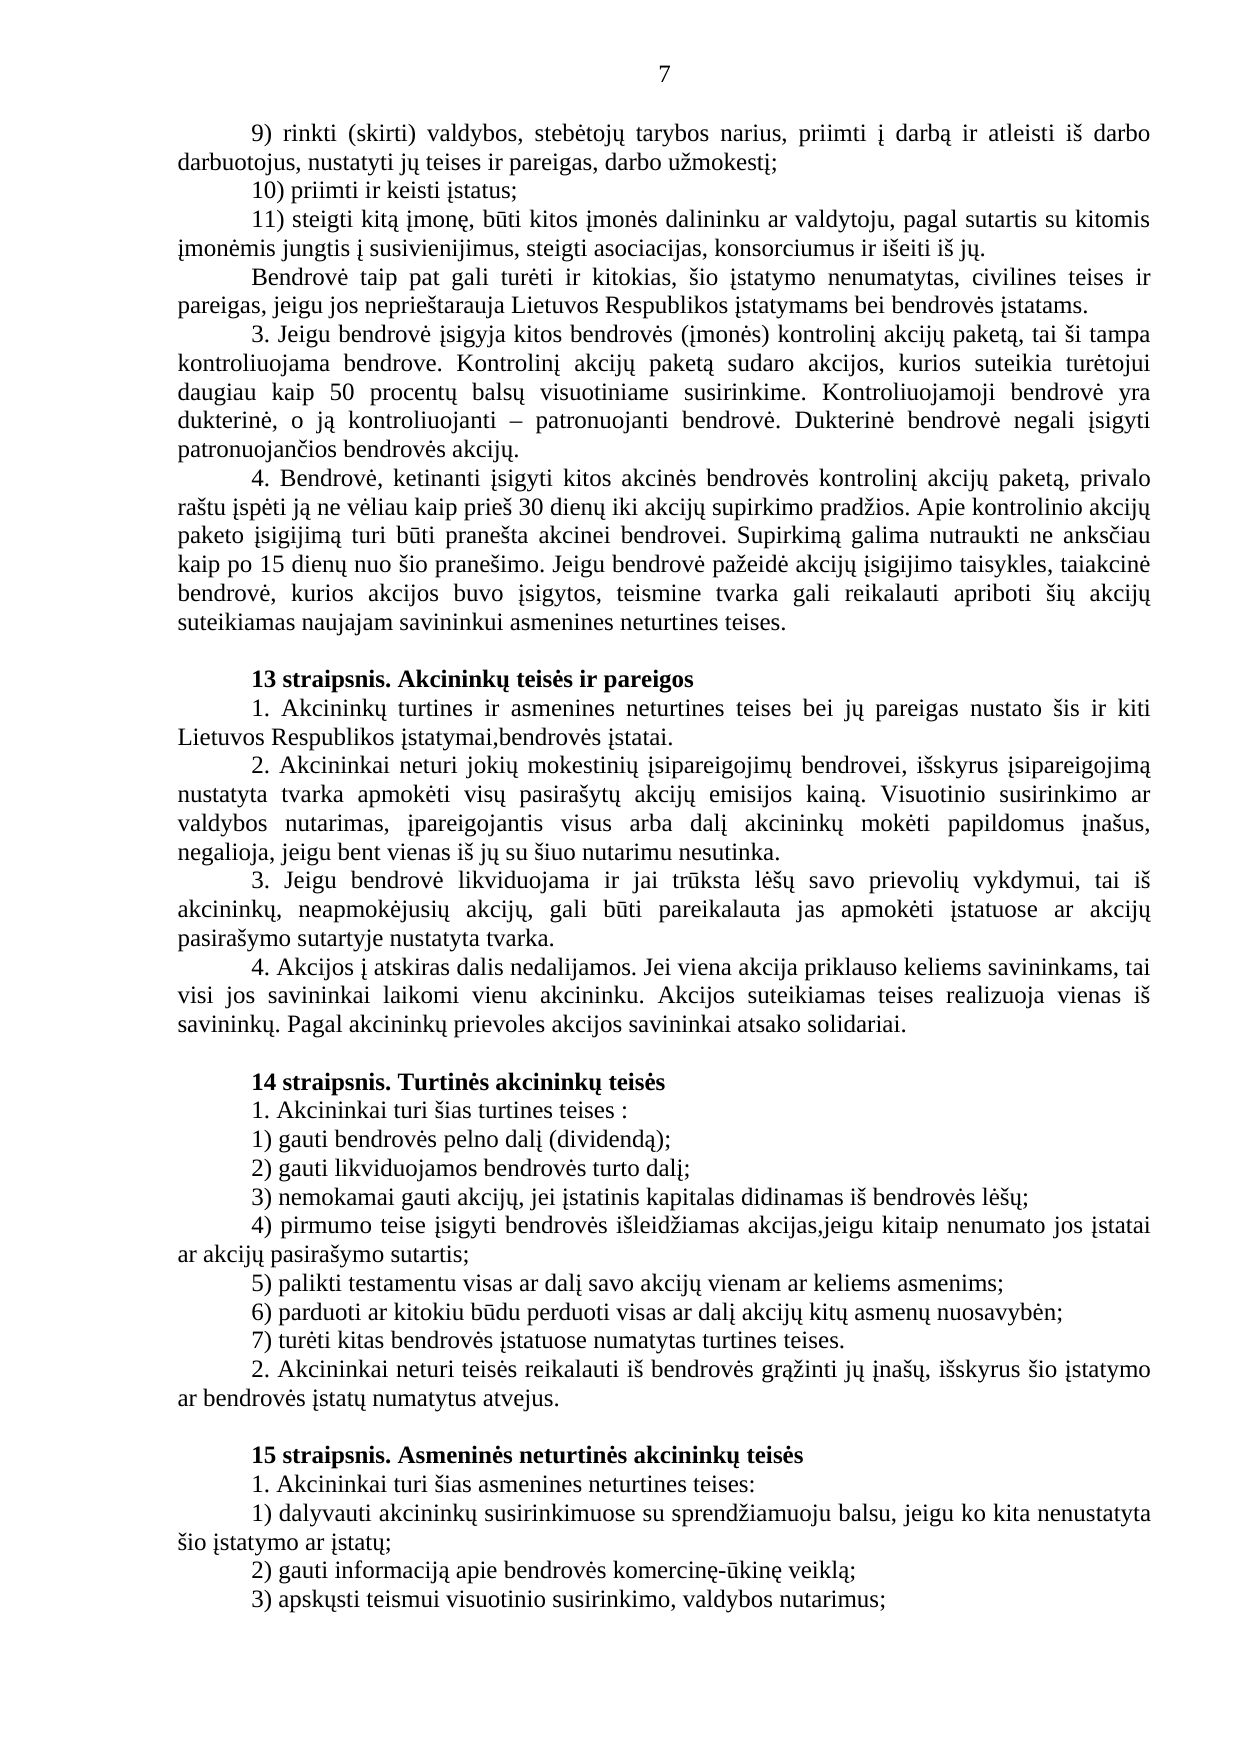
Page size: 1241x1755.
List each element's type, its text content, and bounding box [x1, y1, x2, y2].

text 2) gauti informaciją apie bendrovės komercinę-ūkinę veiklą; [177, 1556, 1152, 1584]
text 2. Akcininkai neturi jokių mokestinių įsipareigojimų bendrovei, išskyrus įsipareigojimą nustatyta tvarka apmokėti visų pasirašytų akcijų emisijos kainą. Visuotinio susirinkimo ar valdybos nutarimas, įpareigojantis visus arba dalį akcininkų mokėti papildomus įnašus, negalioja, jeigu bent vienas iš jų su šiuo nutarimu nesutinka. [177, 751, 1152, 866]
text 1. Akcininkų turtines ir asmenines neturtines teises bei jų pareigas nustato šis ir kiti Lietuvos Respublikos įstatymai,bendrovės įstatai. [177, 693, 1152, 751]
text 6) parduoti ar kitokiu būdu perduoti visas ar dalį akcijų kitų asmenų nuosavybėn; [177, 1297, 1152, 1326]
text 9) rinkti (skirti) valdybos, stebėtojų tarybos narius, priimti į darbą ir atleisti iš darbo darbuotojus, nustatyti jų teises ir pareigas, darbo užmokestį; [177, 118, 1152, 176]
text 3) nemokamai gauti akcijų, jei įstatinis kapitalas didinamas iš bendrovės lėšų; [177, 1182, 1152, 1211]
text 11) steigti kitą įmonę, būti kitos įmonės dalininku ar valdytoju, pagal sutartis su kitomis įmonėmis jungtis į susivienijimus, steigti asociacijas, konsorciumus ir išeiti iš jų. [177, 204, 1152, 262]
text 5) palikti testamentu visas ar dalį savo akcijų vienam ar keliems asmenims; [177, 1268, 1152, 1297]
text 1) dalyvauti akcininkų susirinkimuose su sprendžiamuoju balsu, jeigu ko kita nenustatyta šio įstatymo ar įstatų; [177, 1498, 1152, 1556]
text 1) gauti bendrovės pelno dalį (dividendą); [177, 1124, 1152, 1153]
text 3. Jeigu bendrovė likviduojama ir jai trūksta lėšų savo prievolių vykdymui, tai iš akcininkų, neapmokėjusių akcijų, gali būti pareikalauta jas apmokėti įstatuose ar akcijų pasirašymo sutartyje nustatyta tvarka. [177, 866, 1152, 952]
text 4. Bendrovė, ketinanti įsigyti kitos akcinės bendrovės kontrolinį akcijų paketą, privalo raštu įspėti ją ne vėliau kaip prieš 30 dienų iki akcijų supirkimo pradžios. Apie kontrolinio akcijų paketo įsigijimą turi būti pranešta akcinei bendrovei. Supirkimą galima nutraukti ne anksčiau kaip po 15 dienų nuo šio pranešimo. Jeigu bendrovė pažeidė akcijų įsigijimo taisykles, taiakcinė bendrovė, kurios akcijos buvo įsigytos, teismine tvarka gali reikalauti apriboti šių akcijų suteikiamas naujajam savininkui asmenines neturtines teises. [177, 463, 1152, 636]
text 1. Akcininkai turi šias asmenines neturtines teises: [177, 1469, 1152, 1498]
text Bendrovė taip pat gali turėti ir kitokias, šio įstatymo nenumatytas, civilines teises ir pareigas, jeigu jos neprieštarauja Lietuvos Respublikos įstatymams bei bendrovės įstatams. [177, 262, 1152, 319]
text 1. Akcininkai turi šias turtines teises : [177, 1096, 1152, 1124]
text 2) gauti likviduojamos bendrovės turto dalį; [177, 1153, 1152, 1182]
text 10) priimti ir keisti įstatus; [177, 176, 1152, 204]
text 14 straipsnis. Turtinės akcininkų teisės [177, 1067, 1152, 1096]
text 7) turėti kitas bendrovės įstatuose numatytas turtines teises. [177, 1326, 1152, 1354]
text 15 straipsnis. Asmeninės neturtinės akcininkų teisės [177, 1441, 1152, 1469]
text 3. Jeigu bendrovė įsigyja kitos bendrovės (įmonės) kontrolinį akcijų paketą, tai ši tampa kontroliuojama bendrove. Kontrolinį akcijų paketą sudaro akcijos, kurios suteikia turėtojui daugiau kaip 50 procentų balsų visuotiniame susirinkime. Kontroliuojamoji bendrovė yra dukterinė, o ją kontroliuojanti – patronuojanti bendrovė. Dukterinė bendrovė negali įsigyti patronuojančios bendrovės akcijų. [177, 319, 1152, 463]
text 4) pirmumo teise įsigyti bendrovės išleidžiamas akcijas,jeigu kitaip nenumato jos įstatai ar akcijų pasirašymo sutartis; [177, 1211, 1152, 1268]
text 13 straipsnis. Akcininkų teisės ir pareigos [177, 664, 1152, 693]
text 3) apskųsti teismui visuotinio susirinkimo, valdybos nutarimus; [177, 1584, 1152, 1613]
text 4. Akcijos į atskiras dalis nedalijamos. Jei viena akcija priklauso keliems savininkams, tai visi jos savininkai laikomi vienu akcininku. Akcijos suteikiamas teises realizuoja vienas iš savininkų. Pagal akcininkų prievoles akcijos savininkai atsako solidariai. [177, 952, 1152, 1038]
text 2. Akcininkai neturi teisės reikalauti iš bendrovės grąžinti jų įnašų, išskyrus šio įstatymo ar bendrovės įstatų numatytus atvejus. [177, 1354, 1152, 1412]
